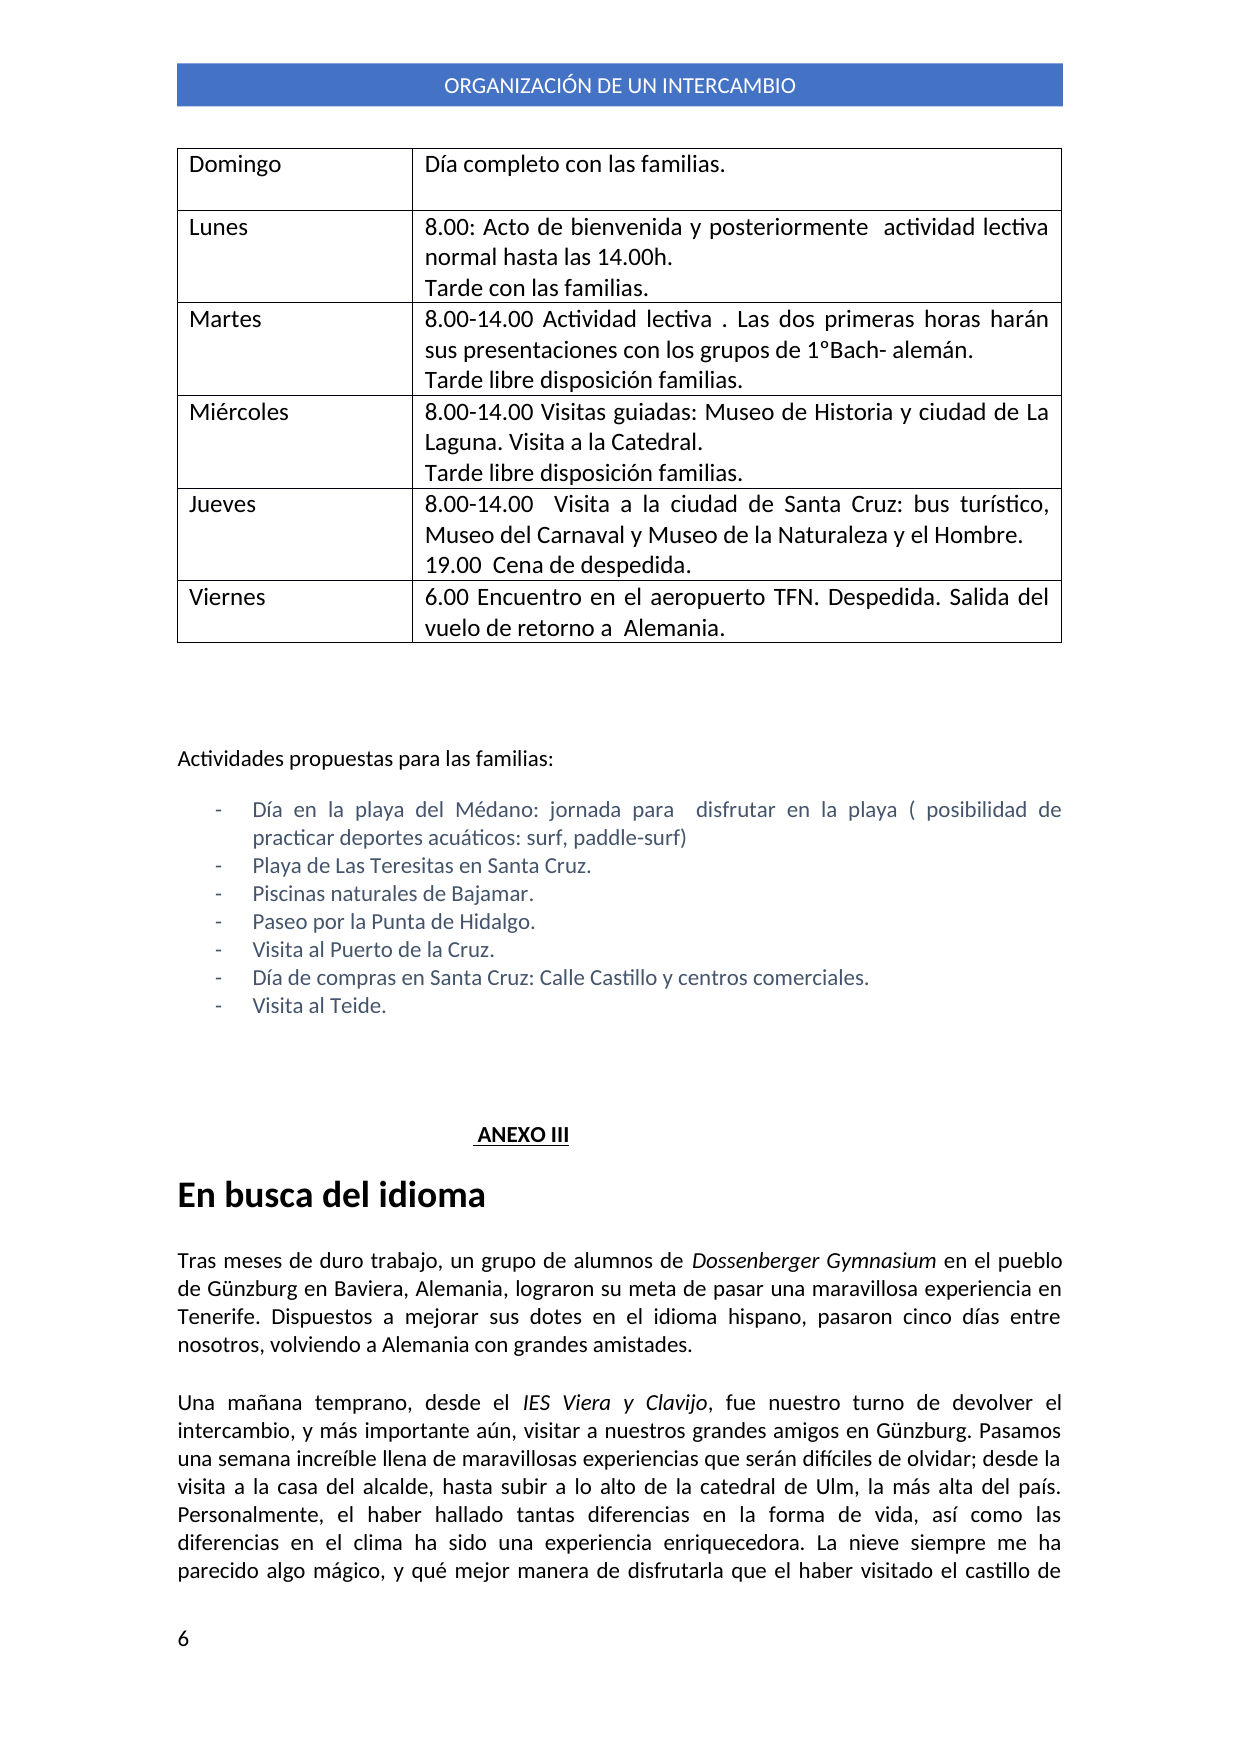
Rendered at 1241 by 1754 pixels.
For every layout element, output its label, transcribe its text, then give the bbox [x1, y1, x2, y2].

table_cell 8.00-14.00 Actividad lectiva . Las dos primeras horas harán sus presentaciones con los grupos de 1ºBach- alemán. Tarde libre disposición familias. [413, 303, 1061, 395]
table_cell 8.00-14.00 Visitas guiadas: Museo de Historia y ciudad de La Laguna. Visita a la Catedral. Tarde libre disposición familias. [413, 396, 1061, 487]
list Visita al Teide. [215, 991, 1063, 1019]
text Una mañana temprano, desde el IES Viera y Clavijo, fue nuestro turno de devolver el intercambio, y más importante aún, visitar a nuestros grandes amigos en Günzburg. Pasamos una semana increíble llena de maravillosas experiencias que serán difíciles de olvidar; desde la visita a la casa del alcalde, hasta subir a lo alto de la catedral de Ulm, la más alta del país. Personalmente, el haber hallado tantas diferencias en la forma de vida, así como las diferencias en el clima ha sido una experiencia enriquecedora. La nieve siempre me ha parecido algo mágico, y qué mejor manera de disfrutarla que el haber visitado el castillo de [177, 1388, 1063, 1584]
table_cell 6.00 Encuentro en el aeropuerto TFN. Despedida. Salida del vuelo de retorno a Alemania. [413, 581, 1061, 642]
table_cell Viernes [178, 581, 412, 642]
table_cell Jueves [178, 489, 412, 580]
list Piscinas naturales de Bajamar. [215, 879, 1063, 907]
text Actividades propuestas para las familias: [177, 744, 1063, 772]
table_cell Día completo con las familias. [413, 149, 1061, 210]
list Playa de Las Teresitas en Santa Cruz. [215, 851, 1063, 879]
table_cell Domingo [178, 149, 412, 210]
table_cell 8.00-14.00 Visita a la ciudad de Santa Cruz: bus turístico, Museo del Carnaval y Museo de la Naturaleza y el Hombre. 19.00 Cena de despedida. [413, 489, 1061, 580]
list Paseo por la Punta de Hidalgo. [215, 907, 1063, 935]
text ANEXO III [398, 1121, 1063, 1148]
list Día en la playa del Médano: jornada para disfrutar en la playa ( posibilidad de practicar deportes acuáticos: surf, paddle-surf) [215, 795, 1063, 851]
table_cell Miércoles [178, 396, 412, 487]
table_cell Lunes [178, 211, 412, 302]
list Día de compras en Santa Cruz: Calle Castillo y centros comerciales. [215, 963, 1063, 991]
text En busca del idioma [177, 1171, 1063, 1217]
text Tras meses de duro trabajo, un grupo de alumnos de Dossenberger Gymnasium en el pueblo de Günzburg en Baviera, Alemania, lograron su meta de pasar una maravillosa experiencia en Tenerife. Dispuestos a mejorar sus dotes en el idioma hispano, pasaron cinco días entre nosotros, volviendo a Alemania con grandes amistades. [177, 1246, 1063, 1358]
table_cell 8.00: Acto de bienvenida y posteriormente actividad lectiva normal hasta las 14.00h. Tarde con las familias. [413, 211, 1061, 302]
list Visita al Puerto de la Cruz. [215, 935, 1063, 963]
table_cell Martes [178, 303, 412, 395]
